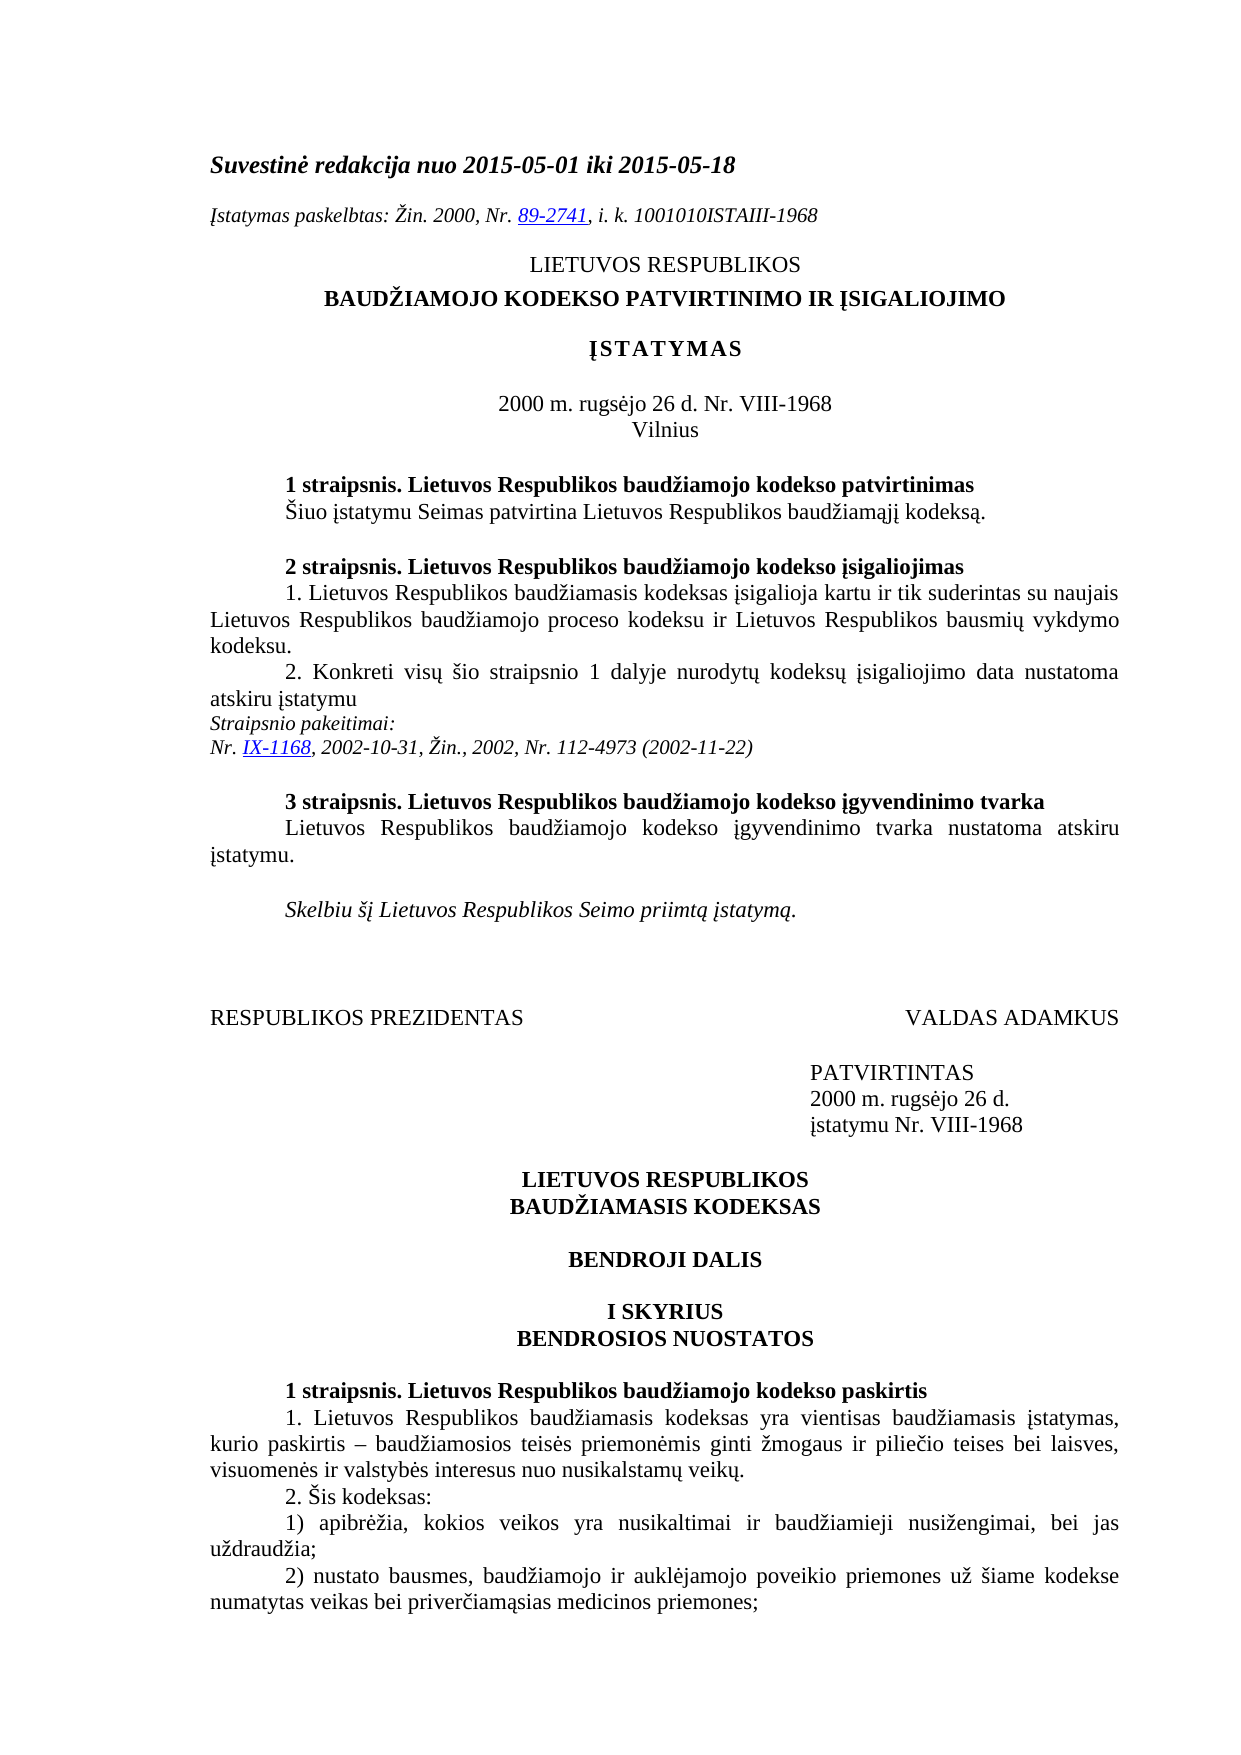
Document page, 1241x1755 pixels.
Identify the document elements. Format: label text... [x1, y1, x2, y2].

text 1) apibrėžia, kokios veikos yra nusikaltimai ir baudžiamieji nusižengimai, bei jas uždraudžia; [210, 1509, 1120, 1562]
text Šiuo įstatymu Seimas patvirtina Lietuvos Respublikos baudžiamąjį kodeksą. [210, 498, 1120, 524]
text 1 straipsnis. Lietuvos Respublikos baudžiamojo kodekso patvirtinimas [210, 472, 1120, 498]
text 2. Konkreti visų šio straipsnio 1 dalyje nurodytų kodeksų įsigaliojimo data nustatoma atskiru įstatymu [210, 658, 1120, 711]
text 1 straipsnis. Lietuvos Respublikos baudžiamojo kodekso paskirtis [210, 1377, 1120, 1404]
text RESPUBLIKOS PREZIDENTAS VALDAS ADAMKUS [210, 1004, 1120, 1030]
text BENDRosios NUOSTATos [210, 1325, 1120, 1351]
text Įstatymas paskelbtas: Žin. 2000, Nr. 89-2741, i. k. 1001010ISTAIII-1968 [210, 203, 1120, 227]
text BAUDŽIAMASIS KODEKSAS [210, 1193, 1120, 1219]
text I SKYRIUS [210, 1298, 1120, 1325]
text ĮSTATYMAS [210, 335, 1120, 361]
text 2. Šis kodeksas: [210, 1483, 1120, 1509]
text 3 straipsnis. Lietuvos Respublikos baudžiamojo kodekso įgyvendinimo tvarka [210, 788, 1120, 814]
text 1. Lietuvos Respublikos baudžiamasis kodeksas įsigalioja kartu ir tik suderintas su naujais Lietuvos Respublikos baudžiamojo proceso kodeksu ir Lietuvos Respublikos bausmių vykdymo kodeksu. [210, 579, 1120, 658]
text įstatymu Nr. VIII-1968 [210, 1111, 1120, 1138]
text 2000 m. rugsėjo 26 d. [435, 1085, 1120, 1111]
text BENDROJI DALIS [210, 1246, 1120, 1272]
text BAUDŽIAMOJO KODEKSO PATVIRTINIMO IR ĮSIGALIOJIMO [210, 284, 1120, 311]
text 2000 m. rugsėjo 26 d. Nr. VIII-1968 Vilnius [210, 390, 1120, 443]
text Suvestinė redakcija nuo 2015-05-01 iki 2015-05-18 [210, 150, 1120, 179]
text Skelbiu šį Lietuvos Respublikos Seimo priimtą įstatymą. [210, 896, 1120, 922]
text Lietuvos Respublikos baudžiamojo kodekso įgyvendinimo tvarka nustatoma atskiru įstatymu. [210, 814, 1120, 867]
text 2) nustato bausmes, baudžiamojo ir auklėjamojo poveikio priemones už šiame kodekse numatytas veikas bei priverčiamąsias medicinos priemones; [210, 1562, 1120, 1614]
text 2 straipsnis. Lietuvos Respublikos baudžiamojo kodekso įsigaliojimas [210, 553, 1120, 579]
text 1. Lietuvos Respublikos baudžiamasis kodeksas yra vientisas baudžiamasis įstatymas, kurio paskirtis – baudžiamosios teisės priemonėmis ginti žmogaus ir piliečio teises bei laisves, visuomenės ir valstybės interesus nuo nusikalstamų veikų. [210, 1404, 1120, 1483]
text PATVIRTINTAS [210, 1059, 1120, 1085]
text LIETUVOS RESPUBLIKOS [210, 251, 1120, 277]
text Nr. IX-1168, 2002-10-31, Žin., 2002, Nr. 112-4973 (2002-11-22) [210, 735, 1120, 759]
text Straipsnio pakeitimai: [210, 711, 1120, 735]
text LIETUVOS RESPUBLIKOS [210, 1167, 1120, 1193]
